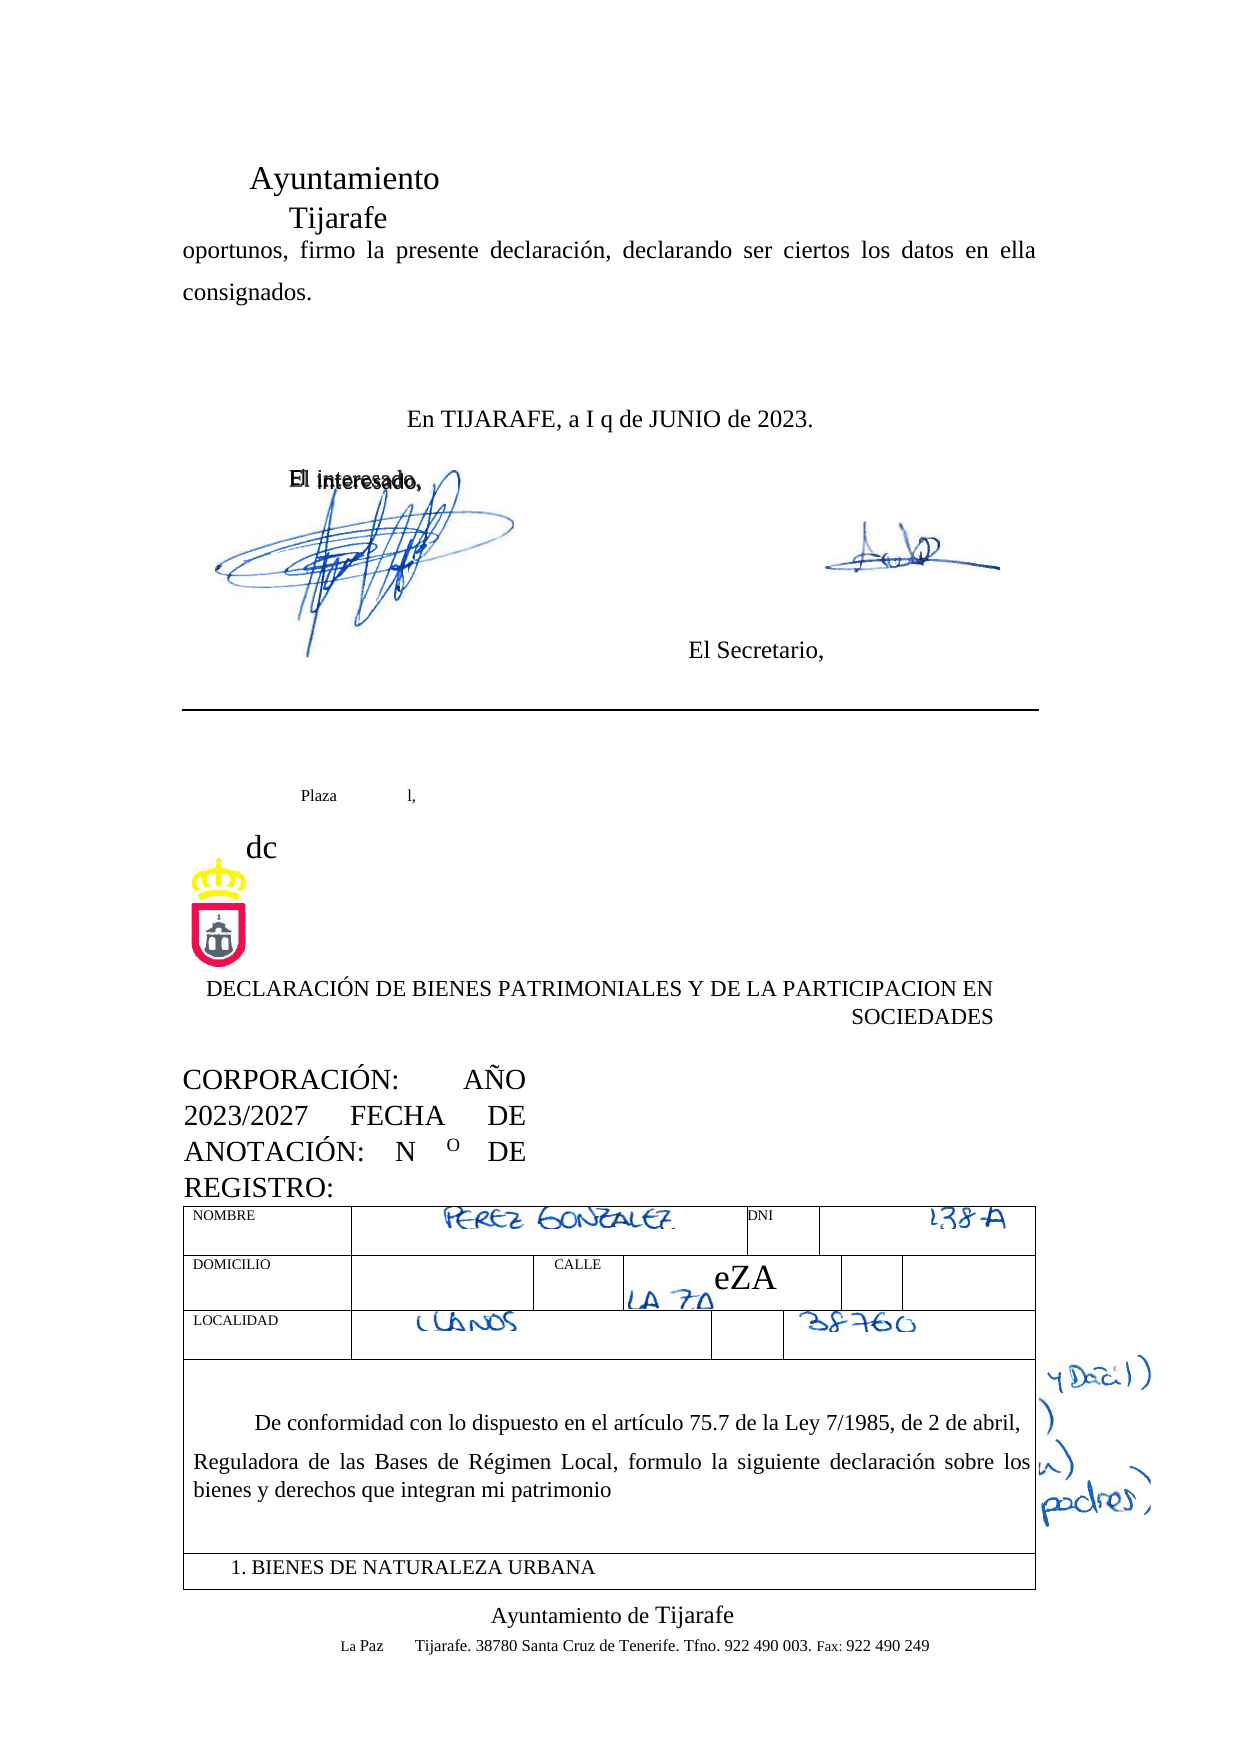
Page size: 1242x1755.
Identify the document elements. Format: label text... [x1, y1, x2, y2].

table_header NOMBRE [184, 1207, 351, 1254]
text El Secretario, [182, 461, 1035, 663]
text En TIJARAFE, a I q de JUNIO de 2023. [238, 404, 982, 433]
text Plaza l, [182, 786, 1035, 805]
table_cell [903, 1256, 1035, 1310]
table_cell [712, 1311, 783, 1359]
table_header [881, 1207, 1035, 1254]
table_cell [352, 1311, 711, 1359]
table_cell eZA [624, 1256, 841, 1310]
table_cell [784, 1311, 1035, 1359]
table_cell 1. BIENES DE NATURALEZA URBANA [184, 1554, 1035, 1589]
table_header [820, 1207, 881, 1254]
table_cell CALLE [534, 1256, 623, 1310]
subtitle dc [192, 828, 1035, 967]
subtitle DECLARACIÓN DE BIENES PATRIMONIALES Y DE LA PARTICIPACION EN SOCIEDADES [183, 975, 994, 1029]
table_cell [352, 1256, 533, 1310]
table_cell [842, 1256, 902, 1310]
table_cell De conformidad con lo dispuesto en el artículo 75.7 de la Ley 7/1985, de 2 de abril, Reguladora de las Bases de Régimen Local, formulo la siguiente declaración sobre los bienes y derechos que integran mi patrimonio [184, 1360, 1035, 1553]
table_cell DOMICILIO [184, 1256, 351, 1310]
text oportunos, firmo la presente declaración, declarando ser ciertos los datos en ella consignados. [182, 235, 1037, 306]
table_cell LOCALIDAD [184, 1311, 351, 1359]
table_header [352, 1207, 747, 1254]
table_header DNI [748, 1207, 819, 1254]
text CORPORACIÓN: AÑO 2023/2027 FECHA DE ANOTACIÓN: N O DE REGISTRO: [182, 1062, 526, 1203]
